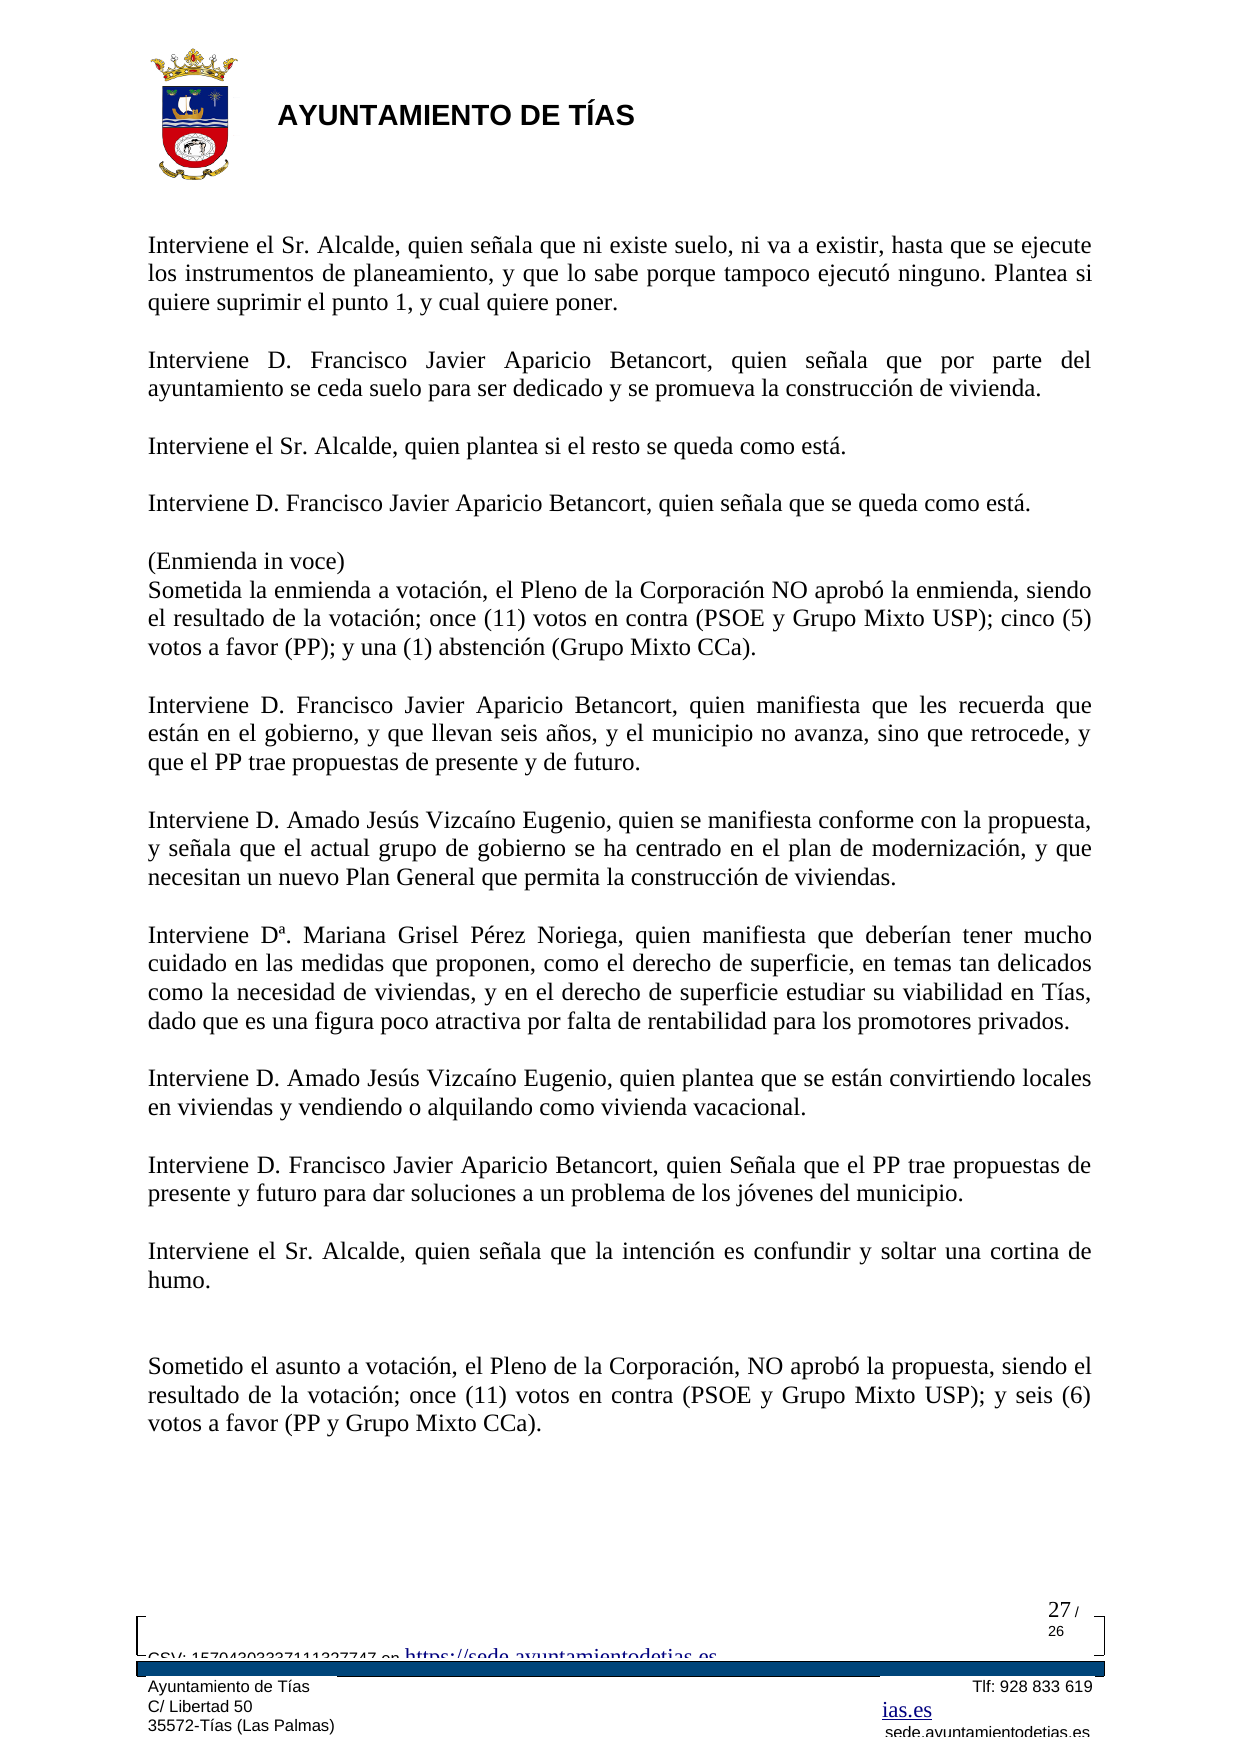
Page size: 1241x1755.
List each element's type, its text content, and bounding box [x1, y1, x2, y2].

text Sometida la enmienda a votación, el Pleno de la Corporación NO aprobó la enmienda, siendo el resultado de la votación; once (11) votos en contra (PSOE y Grupo Mixto USP); cinco (5) votos a favor (PP); y una (1) abstención (Grupo Mixto CCa). [148, 575, 1093, 661]
text Interviene Dª. Mariana Grisel Pérez Noriega, quien manifiesta que deberían tener mucho cuidado en las medidas que proponen, como el derecho de superficie, en temas tan delicados como la necesidad de viviendas, y en el derecho de superficie estudiar su viabilidad en Tías, dado que es una figura poco atractiva por falta de rentabilidad para los promotores privados. [148, 920, 1093, 1035]
text Interviene D. Francisco Javier Aparicio Betancort, quien Señala que el PP trae propuestas de presente y futuro para dar soluciones a un problema de los jóvenes del municipio. [148, 1150, 1093, 1207]
text Interviene D. Francisco Javier Aparicio Betancort, quien señala que por parte del ayuntamiento se ceda suelo para ser dedicado y se promueva la construcción de vivienda. [148, 345, 1093, 402]
text Interviene D. Francisco Javier Aparicio Betancort, quien señala que se queda como está. (Enmienda in voce) [148, 460, 1032, 574]
text Interviene D. Amado Jesús Vizcaíno Eugenio, quien se manifiesta conforme con la propuesta, y señala que el actual grupo de gobierno se ha centrado en el plan de modernización, y que necesitan un nuevo Plan General que permita la construcción de viviendas. [148, 805, 1093, 891]
text Interviene el Sr. Alcalde, quien plantea si el resto se queda como está. [148, 431, 1109, 460]
text Interviene D. Francisco Javier Aparicio Betancort, quien manifiesta que les recuerda que están en el gobierno, y que llevan seis años, y el municipio no avanza, sino que retrocede, y que el PP trae propuestas de presente y de futuro. [148, 690, 1093, 776]
text Interviene D. Amado Jesús Vizcaíno Eugenio, quien plantea que se están convirtiendo locales en viviendas y vendiendo o alquilando como vivienda vacacional. [148, 1063, 1093, 1121]
text Interviene el Sr. Alcalde, quien señala que la intención es confundir y soltar una cortina de humo. [148, 1236, 1093, 1293]
text Interviene el Sr. Alcalde, quien señala que ni existe suelo, ni va a existir, hasta que se ejecute los instrumentos de planeamiento, y que lo sabe porque tampoco ejecutó ninguno. Plantea si quiere suprimir el punto 1, y cual quiere poner. [148, 230, 1093, 316]
text Sometido el asunto a votación, el Pleno de la Corporación, NO aprobó la propuesta, siendo el resultado de la votación; once (11) votos en contra (PSOE y Grupo Mixto USP); y seis (6) votos a favor (PP y Grupo Mixto CCa). [148, 1351, 1093, 1437]
